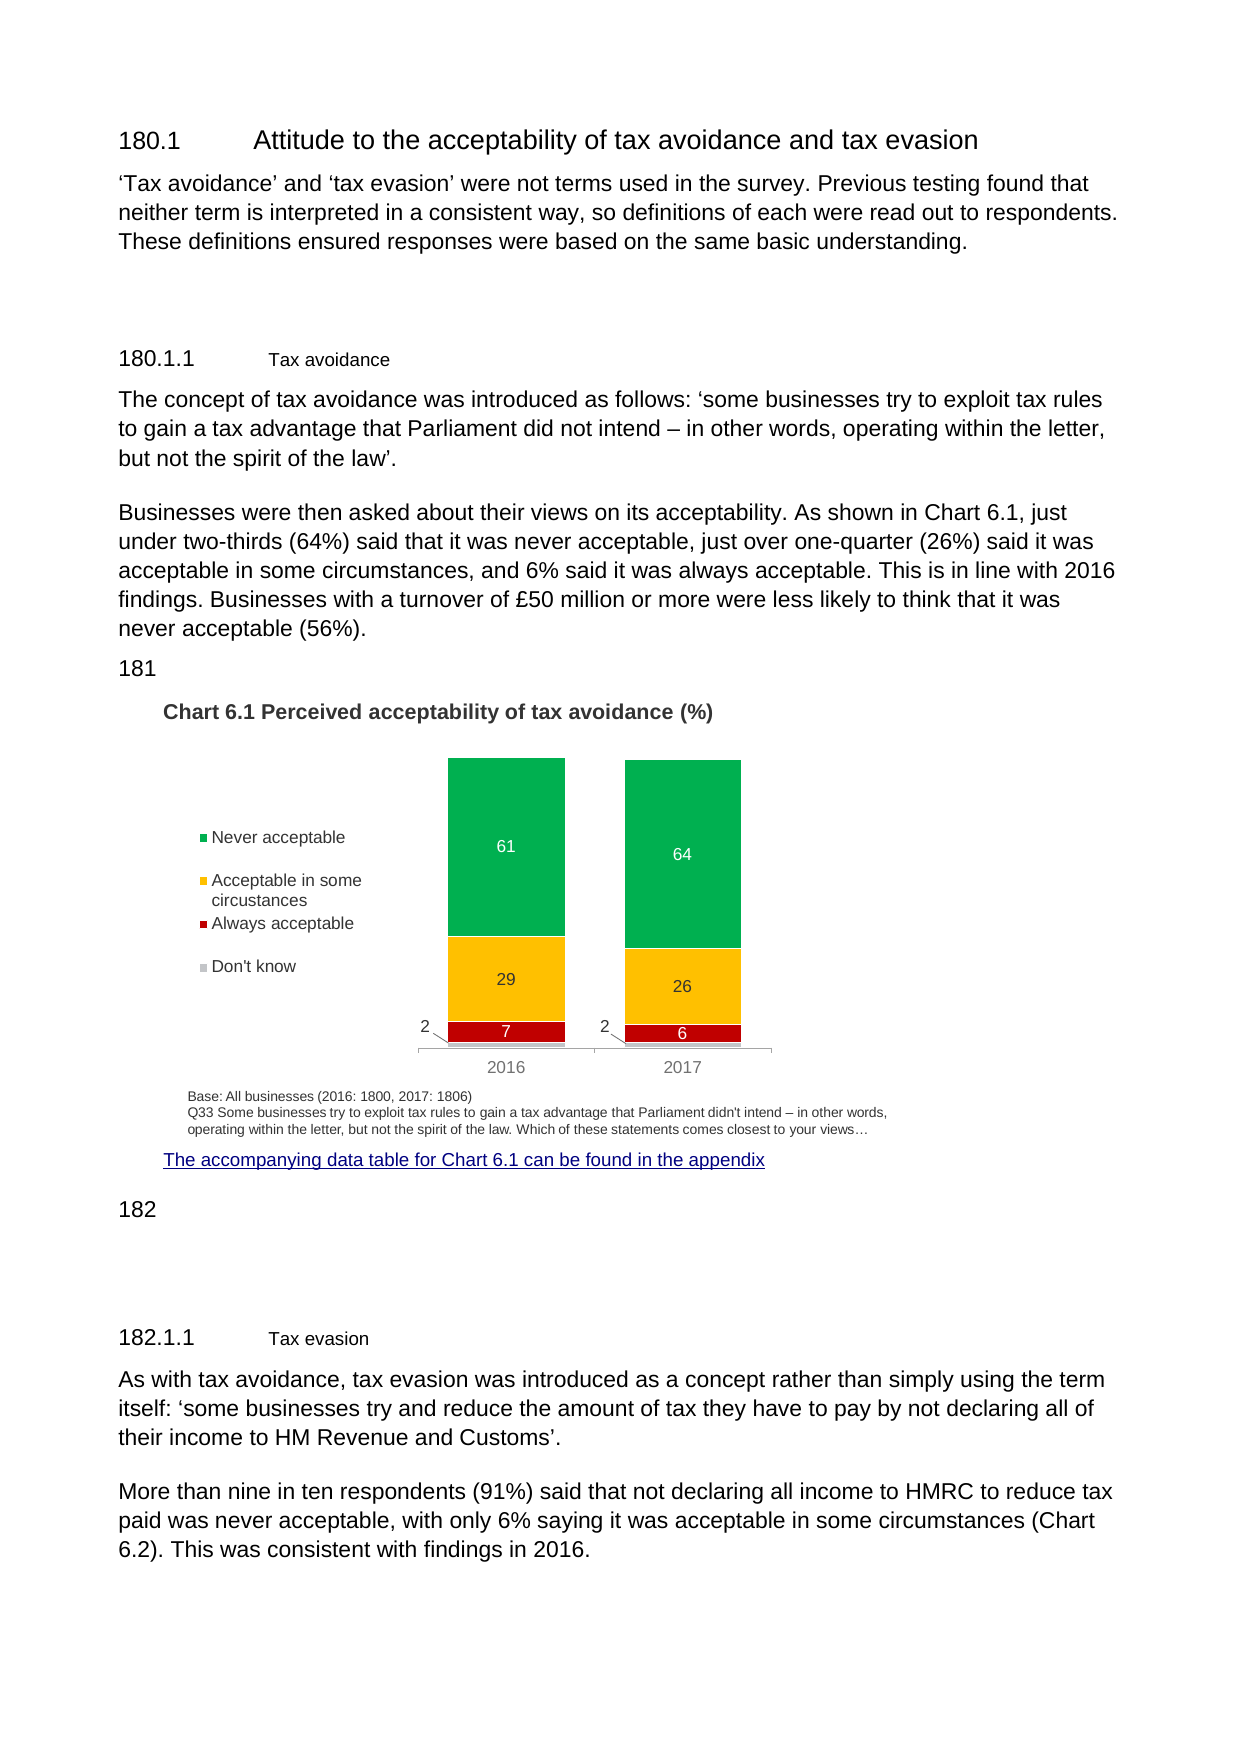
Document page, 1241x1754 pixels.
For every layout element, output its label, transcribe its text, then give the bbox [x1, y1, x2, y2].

text The concept of tax avoidance was introduced as follows: ‘some businesses try to exploit tax rules to gain a tax advantage that Parliament did not intend – in other words, operating within the letter, but not the spirit of the law’. [118, 384, 1122, 472]
subtitle Attitude to the acceptability of tax avoidance and tax evasion [118, 126, 1122, 155]
subtitle Tax avoidance [118, 343, 1122, 372]
text ‘Tax avoidance’ and ‘tax evasion’ were not terms used in the survey. Previous testing found that neither term is interpreted in a consistent way, so definitions of each were read out to respondents. These definitions ensured responses were based on the same basic understanding. [118, 168, 1122, 255]
text Businesses were then asked about their views on its acceptability. As shown in Chart 6.1, just under two-thirds (64%) said that it was never acceptable, just over one-quarter (26%) said it was acceptable in some circumstances, and 6% said it was always acceptable. This is in line with 2016 findings. Businesses with a turnover of £50 million or more were less likely to think that it was never acceptable (56%). [118, 497, 1122, 643]
text As with tax avoidance, tax evasion was introduced as a concept rather than simply using the term itself: ‘some businesses try and reduce the amount of tax they have to pay by not declaring all of their income to HM Revenue and Customs’. [118, 1364, 1122, 1451]
text More than nine in ten respondents (91%) said that not declaring all income to HMRC to reduce tax paid was never acceptable, with only 6% saying it was acceptable in some circumstances (Chart 6.2). This was consistent with findings in 2016. [118, 1476, 1122, 1564]
subtitle Tax evasion [118, 1322, 1122, 1351]
subtitle The accompanying data table for Chart 6.1 can be found in the appendix [118, 655, 1122, 1171]
